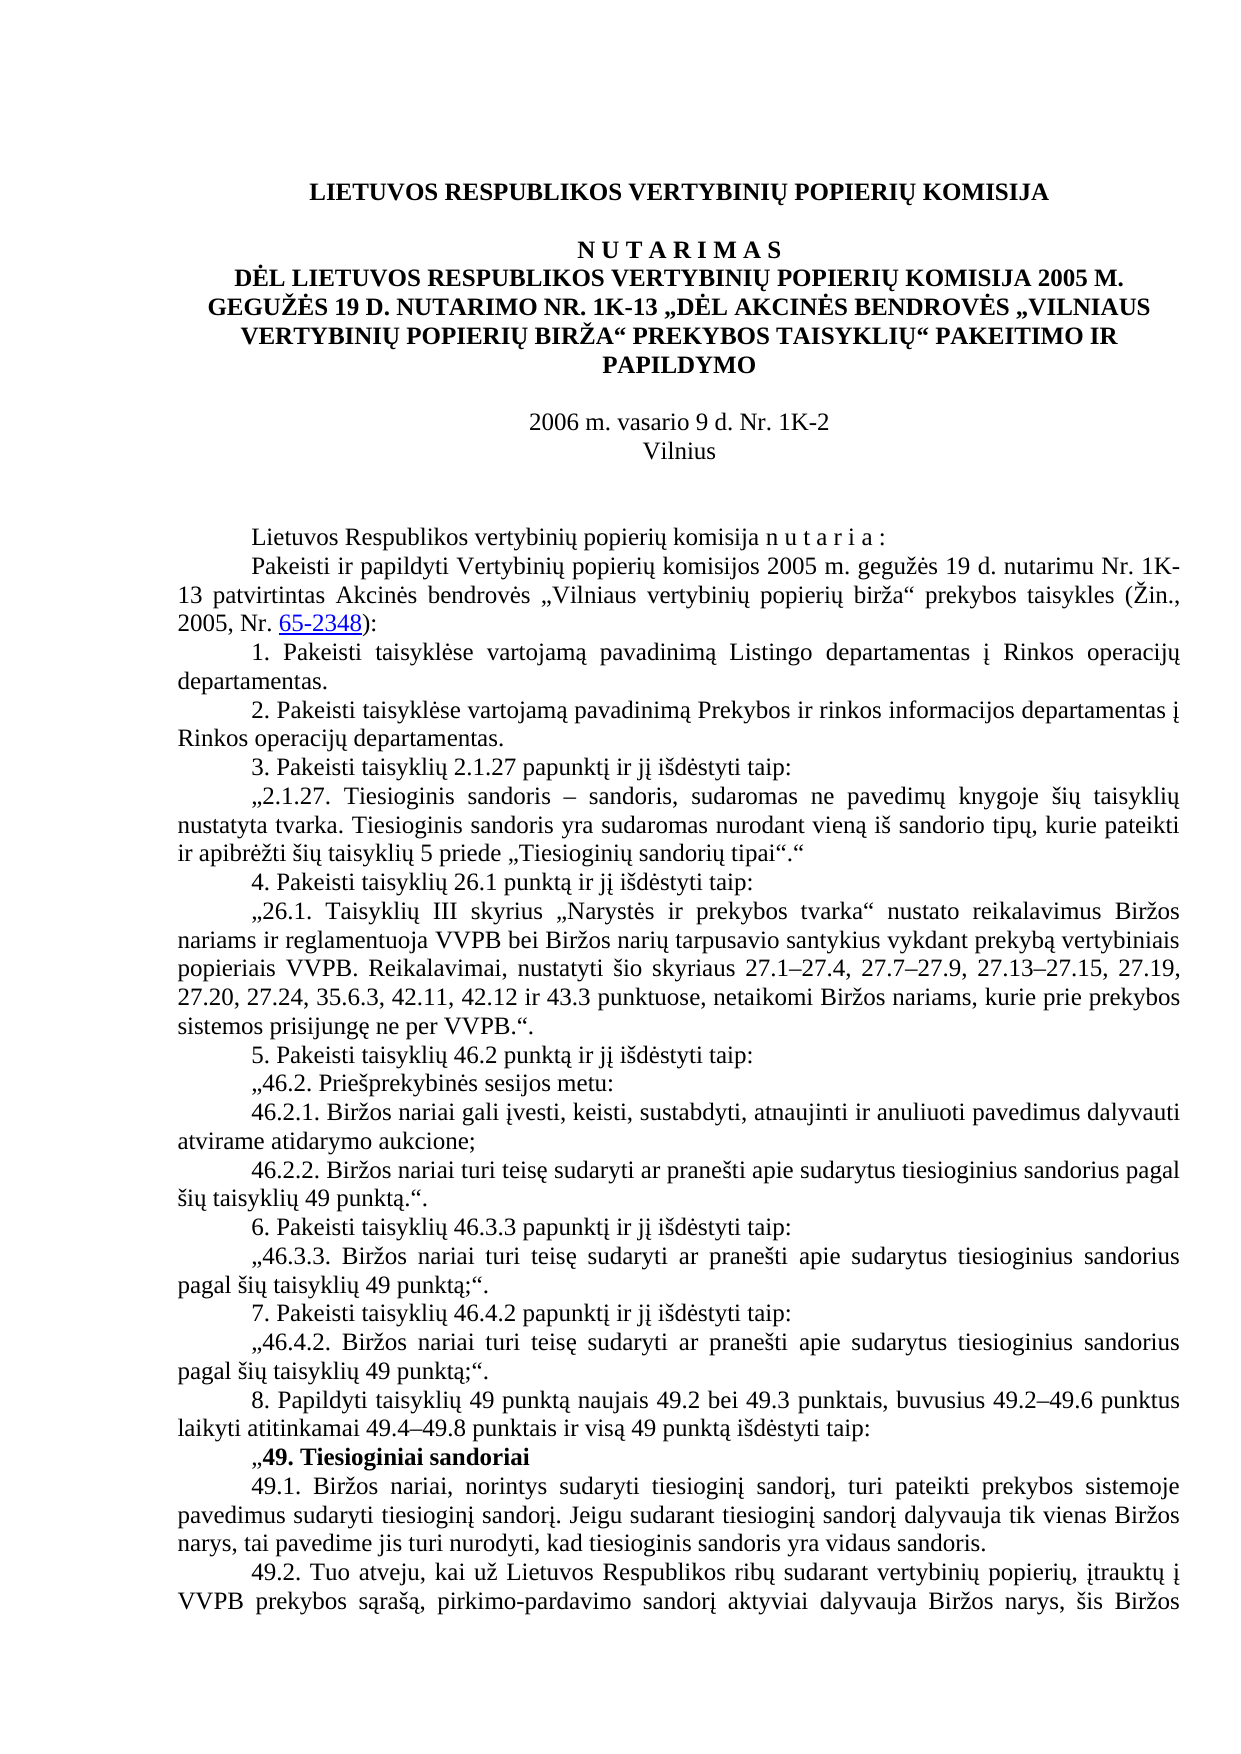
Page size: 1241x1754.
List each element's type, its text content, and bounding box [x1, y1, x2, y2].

text „2.1.27. Tiesioginis sandoris – sandoris, sudaromas ne pavedimų knygoje šių taisyklių nustatyta tvarka. Tiesioginis sandoris yra sudaromas nurodant vieną iš sandorio tipų, kurie pateikti ir apibrėžti šių taisyklių 5 priede „Tiesioginių sandorių tipai“.“ [177, 781, 1181, 867]
text „49. Tiesioginiai sandoriai [177, 1442, 1181, 1471]
text 1. Pakeisti taisyklėse vartojamą pavadinimą Listingo departamentas į Rinkos operacijų departamentas. [177, 637, 1181, 695]
text 49.2. Tuo atveju, kai už Lietuvos Respublikos ribų sudarant vertybinių popierių, įtrauktų į VVPB prekybos sąrašą, pirkimo-pardavimo sandorį aktyviai dalyvauja Biržos narys, šis Biržos [177, 1557, 1181, 1615]
text 46.2.2. Biržos nariai turi teisę sudaryti ar pranešti apie sudarytus tiesioginius sandorius pagal šių taisyklių 49 punktą.“. [177, 1155, 1181, 1212]
text N U T A R I M A S [177, 235, 1181, 263]
text Lietuvos Respublikos vertybinių popierių komisija nutaria: [177, 522, 1181, 551]
text 2006 m. vasario 9 d. Nr. 1K-2 [177, 407, 1181, 436]
text LIETUVOS RESPUBLIKOS VERTYBINIŲ POPIERIŲ KOMISIJA [177, 177, 1181, 206]
text 4. Pakeisti taisyklių 26.1 punktą ir jį išdėstyti taip: [177, 867, 1181, 896]
text 5. Pakeisti taisyklių 46.2 punktą ir jį išdėstyti taip: [177, 1040, 1181, 1068]
text „46.2. Priešprekybinės sesijos metu: [177, 1068, 1181, 1097]
text 2. Pakeisti taisyklėse vartojamą pavadinimą Prekybos ir rinkos informacijos departamentas į Rinkos operacijų departamentas. [177, 695, 1181, 752]
text 3. Pakeisti taisyklių 2.1.27 papunktį ir jį išdėstyti taip: [177, 752, 1181, 781]
text 46.2.1. Biržos nariai gali įvesti, keisti, sustabdyti, atnaujinti ir anuliuoti pavedimus dalyvauti atvirame atidarymo aukcione; [177, 1097, 1181, 1155]
text 49.1. Biržos nariai, norintys sudaryti tiesioginį sandorį, turi pateikti prekybos sistemoje pavedimus sudaryti tiesioginį sandorį. Jeigu sudarant tiesioginį sandorį dalyvauja tik vienas Biržos narys, tai pavedime jis turi nurodyti, kad tiesioginis sandoris yra vidaus sandoris. [177, 1471, 1181, 1557]
text „46.4.2. Biržos nariai turi teisę sudaryti ar pranešti apie sudarytus tiesioginius sandorius pagal šių taisyklių 49 punktą;“. [177, 1327, 1181, 1385]
text „46.3.3. Biržos nariai turi teisę sudaryti ar pranešti apie sudarytus tiesioginius sandorius pagal šių taisyklių 49 punktą;“. [177, 1241, 1181, 1298]
text Vilnius [177, 436, 1181, 465]
text 6. Pakeisti taisyklių 46.3.3 papunktį ir jį išdėstyti taip: [177, 1212, 1181, 1241]
text „26.1. Taisyklių III skyrius „Narystės ir prekybos tvarka“ nustato reikalavimus Biržos nariams ir reglamentuoja VVPB bei Biržos narių tarpusavio santykius vykdant prekybą vertybiniais popieriais VVPB. Reikalavimai, nustatyti šio skyriaus 27.1–27.4, 27.7–27.9, 27.13–27.15, 27.19, 27.20, 27.24, 35.6.3, 42.11, 42.12 ir 43.3 punktuose, netaikomi Biržos nariams, kurie prie prekybos sistemos prisijungę ne per VVPB.“. [177, 896, 1181, 1040]
text Pakeisti ir papildyti Vertybinių popierių komisijos 2005 m. gegužės 19 d. nutarimu Nr. 1K-13 patvirtintas Akcinės bendrovės „Vilniaus vertybinių popierių birža“ prekybos taisykles (Žin., 2005, Nr. 65-2348): [177, 551, 1181, 637]
text 8. Papildyti taisyklių 49 punktą naujais 49.2 bei 49.3 punktais, buvusius 49.2–49.6 punktus laikyti atitinkamai 49.4–49.8 punktais ir visą 49 punktą išdėstyti taip: [177, 1385, 1181, 1442]
text 7. Pakeisti taisyklių 46.4.2 papunktį ir jį išdėstyti taip: [177, 1298, 1181, 1327]
text DĖL LIETUVOS RESPUBLIKOS VERTYBINIŲ POPIERIŲ KOMISIJA 2005 M. GEGUŽĖS 19 D. NUTARIMO NR. 1K-13 „DĖL AKCINĖS BENDROVĖS „VILNIAUS VERTYBINIŲ POPIERIŲ BIRŽA“ PREKYBOS TAISYKLIŲ“ PAKEITIMO IR PAPILDYMO [177, 263, 1181, 378]
